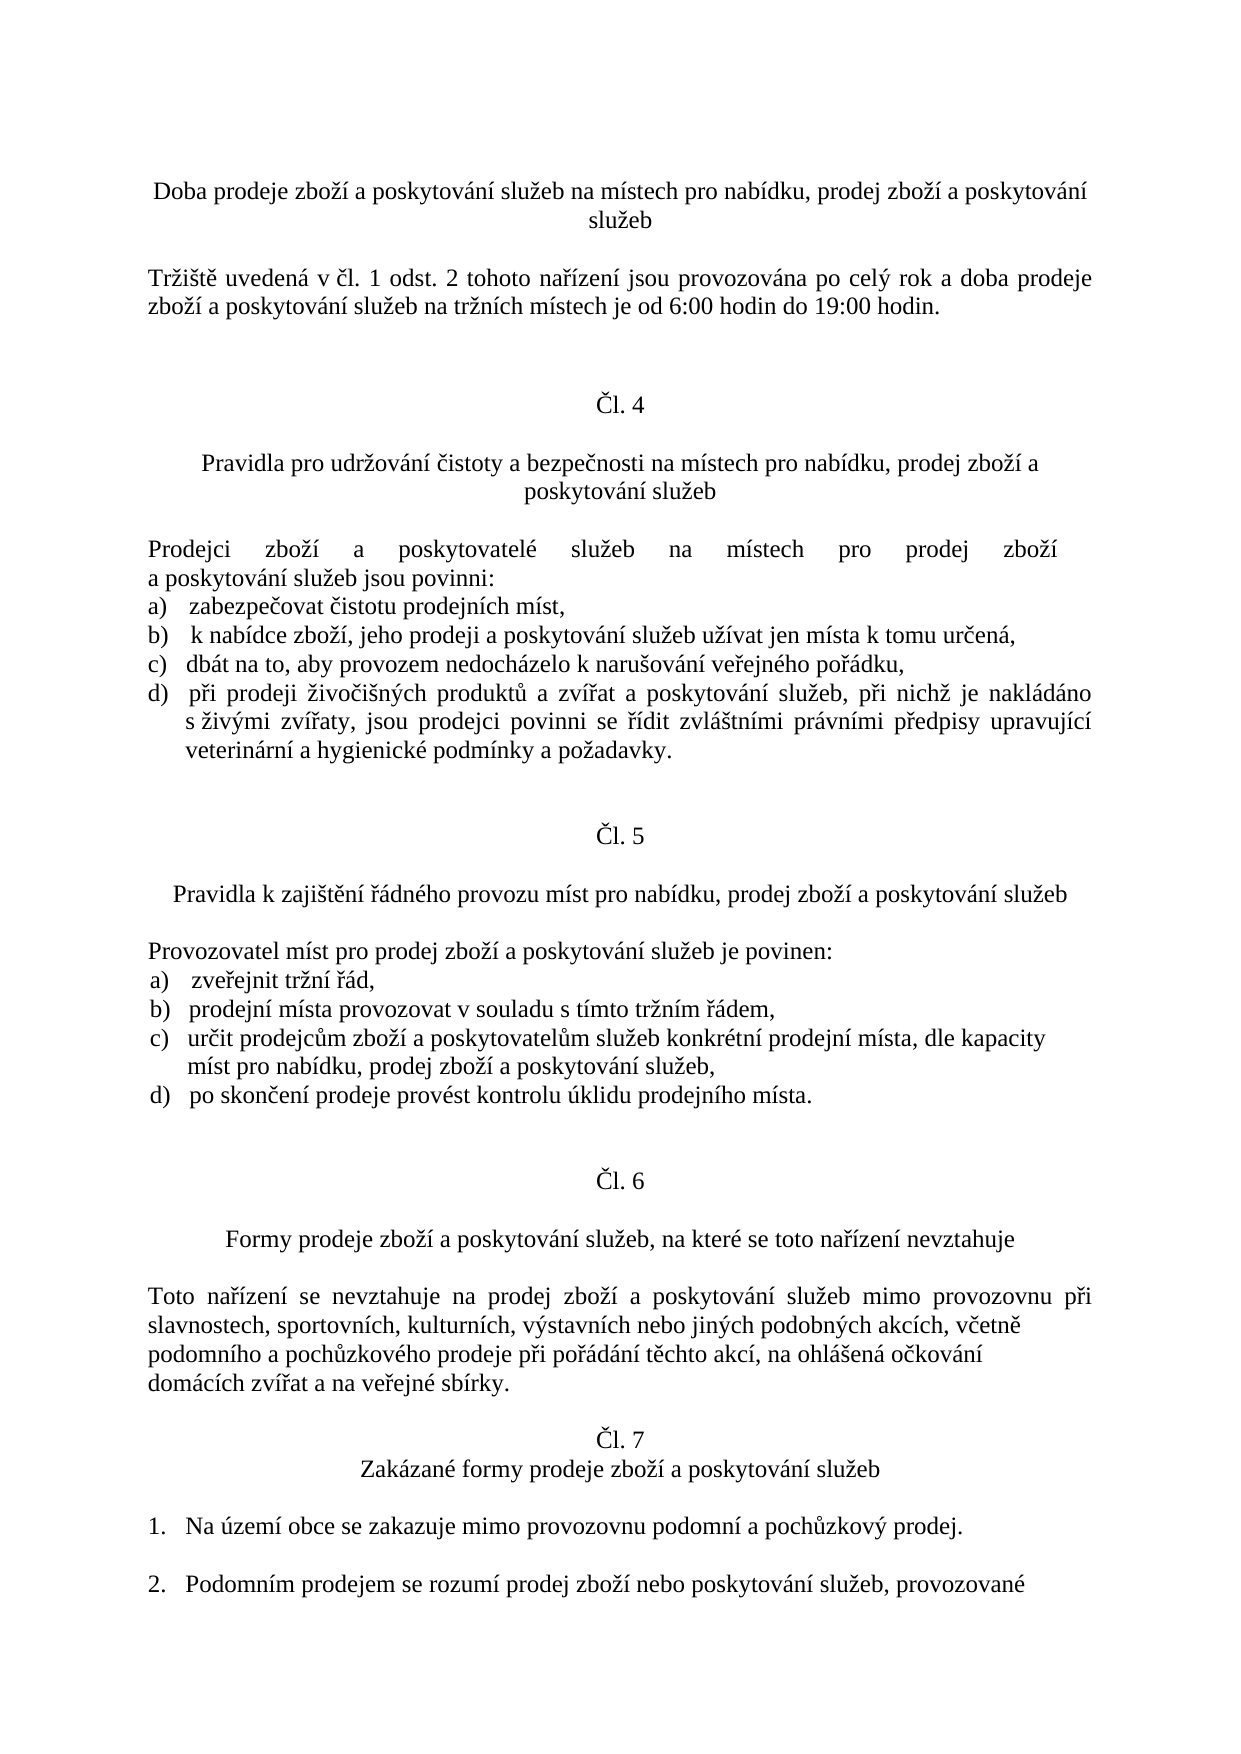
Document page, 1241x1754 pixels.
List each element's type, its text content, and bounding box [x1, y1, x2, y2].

text b) k nabídce zboží, jeho prodeji a poskytování služeb užívat jen místa k tomu určená, [148, 620, 1093, 649]
text b) prodejní místa provozovat v souladu s tímto tržním řádem, [149, 994, 1093, 1023]
text Prodejci zboží a poskytovatelé služeb na místech pro prodej zboží a poskytování služeb jsou povinni: [148, 534, 1093, 591]
text Provozovatel míst pro prodej zboží a poskytování služeb je povinen: [148, 936, 1093, 965]
subtitle Čl. 4 [148, 390, 1093, 419]
subtitle Zakázané formy prodeje zboží a poskytování služeb [148, 1454, 1093, 1483]
text d) při prodeji živočišných produktů a zvířat a poskytování služeb, při nichž je nakládáno s živými zvířaty, jsou prodejci povinni se řídit zvláštními právními předpisy upravující veterinární a hygienické podmínky a požadavky. [148, 678, 1093, 764]
text c) určit prodejcům zboží a poskytovatelům služeb konkrétní prodejní místa, dle kapacity [149, 1023, 1093, 1051]
text Čl. 6 [148, 1166, 1093, 1195]
text 1. Na území obce se zakazuje mimo provozovnu podomní a pochůzkový prodej. [148, 1511, 1093, 1540]
subtitle Pravidla pro udržování čistoty a bezpečnosti na místech pro nabídku, prodej zboží a poskytování služeb [148, 448, 1093, 505]
text Tržiště uvedená v čl. 1 odst. 2 tohoto nařízení jsou provozována po celý rok a doba prodeje zboží a poskytování služeb na tržních místech je od 6:00 hodin do 19:00 hodin. [148, 263, 1093, 320]
text a) zabezpečovat čistotu prodejních míst, [148, 591, 1093, 620]
text Formy prodeje zboží a poskytování služeb, na které se toto nařízení nevztahuje [148, 1224, 1093, 1253]
subtitle Pravidla k zajištění řádného provozu míst pro nabídku, prodej zboží a poskytování služeb [148, 879, 1093, 908]
subtitle Čl. 7 [148, 1425, 1093, 1454]
text domácích zvířat a na veřejné sbírky. [148, 1368, 1093, 1396]
subtitle Doba prodeje zboží a poskytování služeb na místech pro nabídku, prodej zboží a poskytování služeb [148, 176, 1093, 234]
text podomního a pochůzkového prodeje při pořádání těchto akcí, na ohlášená očkování [148, 1339, 1093, 1368]
text d) po skončení prodeje provést kontrolu úklidu prodejního místa. [149, 1080, 1093, 1109]
text c) dbát na to, aby provozem nedocházelo k narušování veřejného pořádku, [148, 649, 1093, 678]
text Čl. 5 [148, 821, 1093, 850]
text 2. Podomním prodejem se rozumí prodej zboží nebo poskytování služeb, provozované [148, 1569, 1093, 1598]
text Toto nařízení se nevztahuje na prodej zboží a poskytování služeb mimo provozovnu při slavnostech, sportovních, kulturních, výstavních nebo jiných podobných akcích, včetně [148, 1281, 1093, 1339]
text a) zveřejnit tržní řád, [149, 965, 1093, 994]
text míst pro nabídku, prodej zboží a poskytování služeb, [149, 1051, 1093, 1080]
